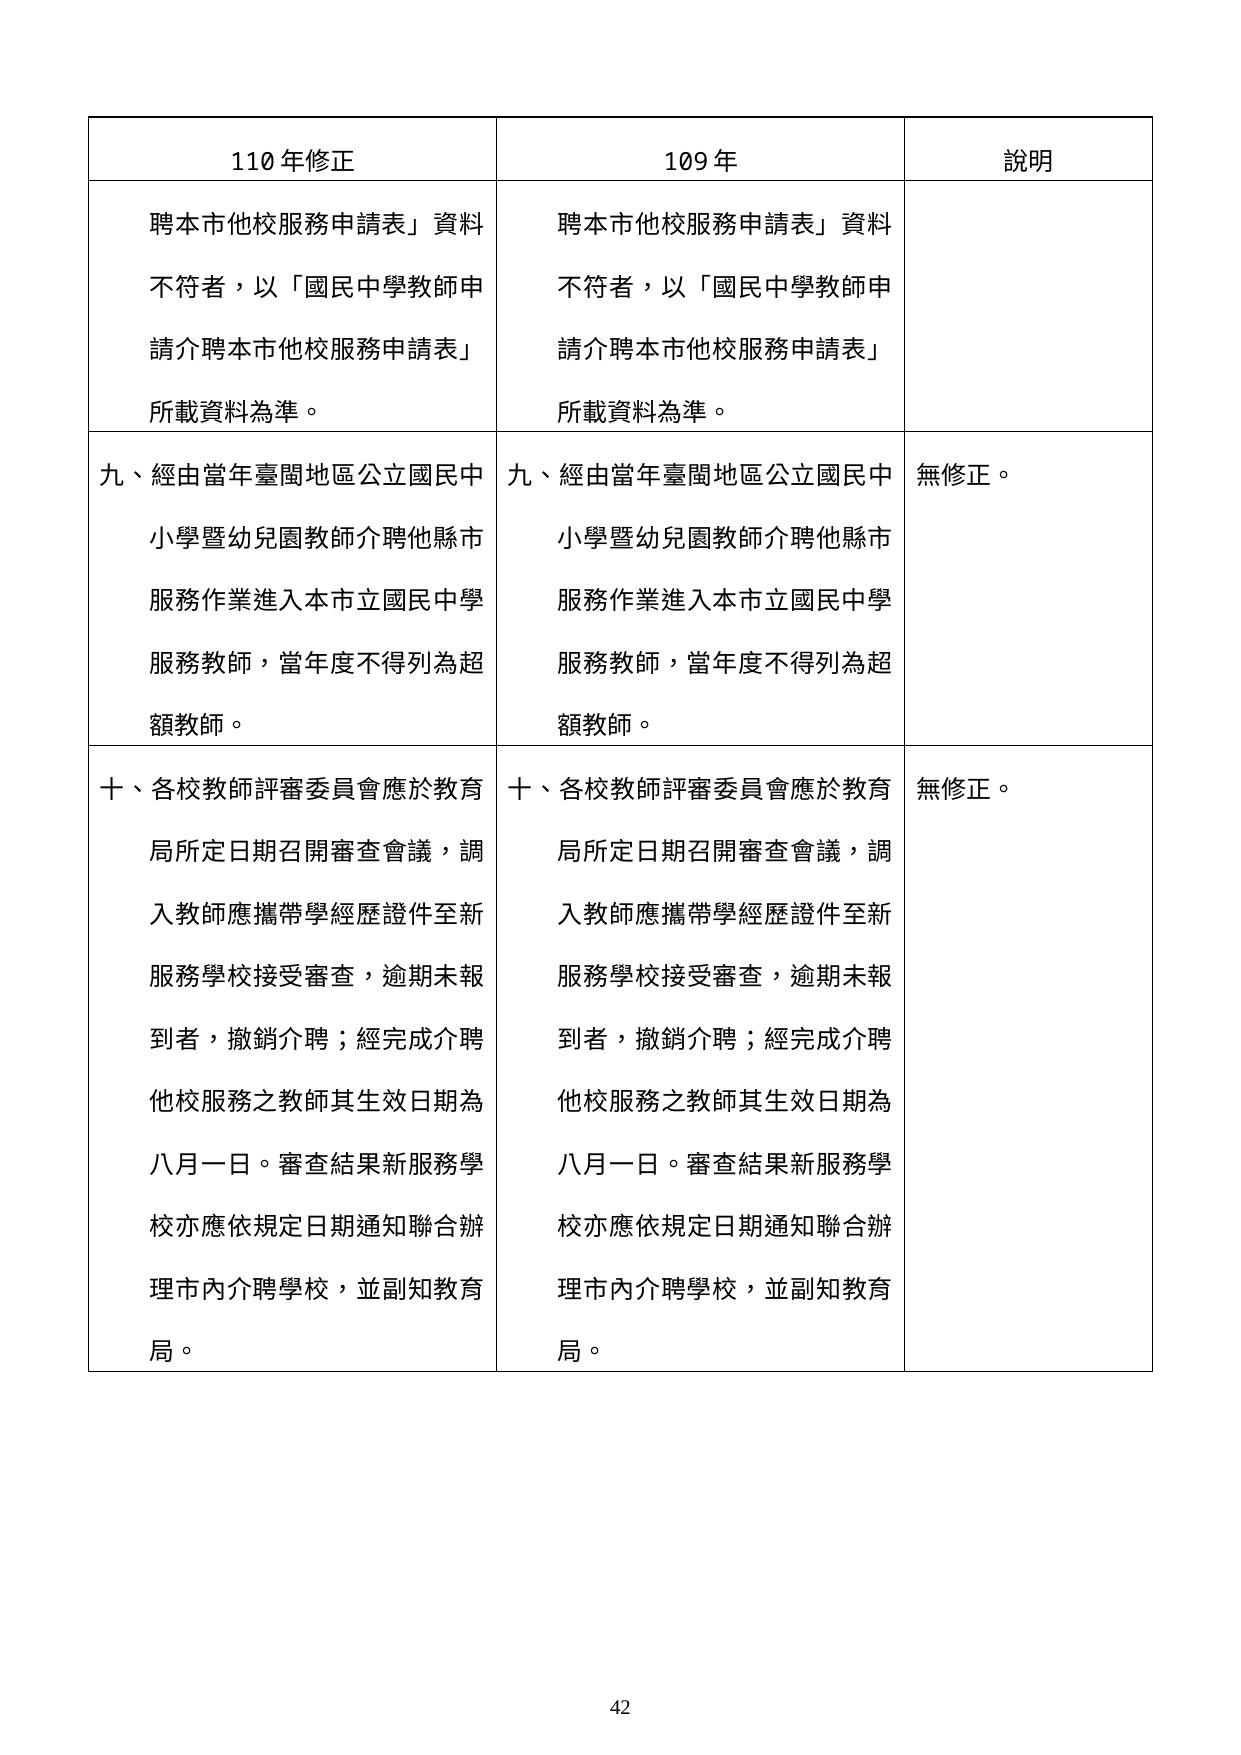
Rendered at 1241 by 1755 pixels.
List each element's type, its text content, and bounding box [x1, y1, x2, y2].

table_header 109年 [497, 118, 904, 180]
table_cell 無修正。 [905, 432, 1152, 744]
table_cell 聘本市他校服務申請表」資料不符者，以「國民中學教師申請介聘本市他校服務申請表」所載資料為準。 [89, 181, 496, 431]
table_header 說明 [905, 118, 1152, 180]
table_cell 九、經由當年臺閩地區公立國民中小學暨幼兒園教師介聘他縣市服務作業進入本市立國民中學服務教師，當年度不得列為超額教師。 [89, 432, 496, 744]
table_header 110年修正 [89, 118, 496, 180]
table_cell 九、經由當年臺閩地區公立國民中小學暨幼兒園教師介聘他縣市服務作業進入本市立國民中學服務教師，當年度不得列為超額教師。 [497, 432, 904, 744]
table_cell [905, 181, 1152, 431]
table_cell 十、各校教師評審委員會應於教育局所定日期召開審查會議，調入教師應攜帶學經歷證件至新服務學校接受審查，逾期未報到者，撤銷介聘；經完成介聘他校服務之教師其生效日期為八月一日。審查結果新服務學校亦應依規定日期通知聯合辦理市內介聘學校，並副知教育局。 [89, 746, 496, 1371]
table_cell 十、各校教師評審委員會應於教育局所定日期召開審查會議，調入教師應攜帶學經歷證件至新服務學校接受審查，逾期未報到者，撤銷介聘；經完成介聘他校服務之教師其生效日期為八月一日。審查結果新服務學校亦應依規定日期通知聯合辦理市內介聘學校，並副知教育局。 [497, 746, 904, 1371]
table_cell 無修正。 [905, 746, 1152, 1371]
table_cell 聘本市他校服務申請表」資料不符者，以「國民中學教師申請介聘本市他校服務申請表」所載資料為準。 [497, 181, 904, 431]
